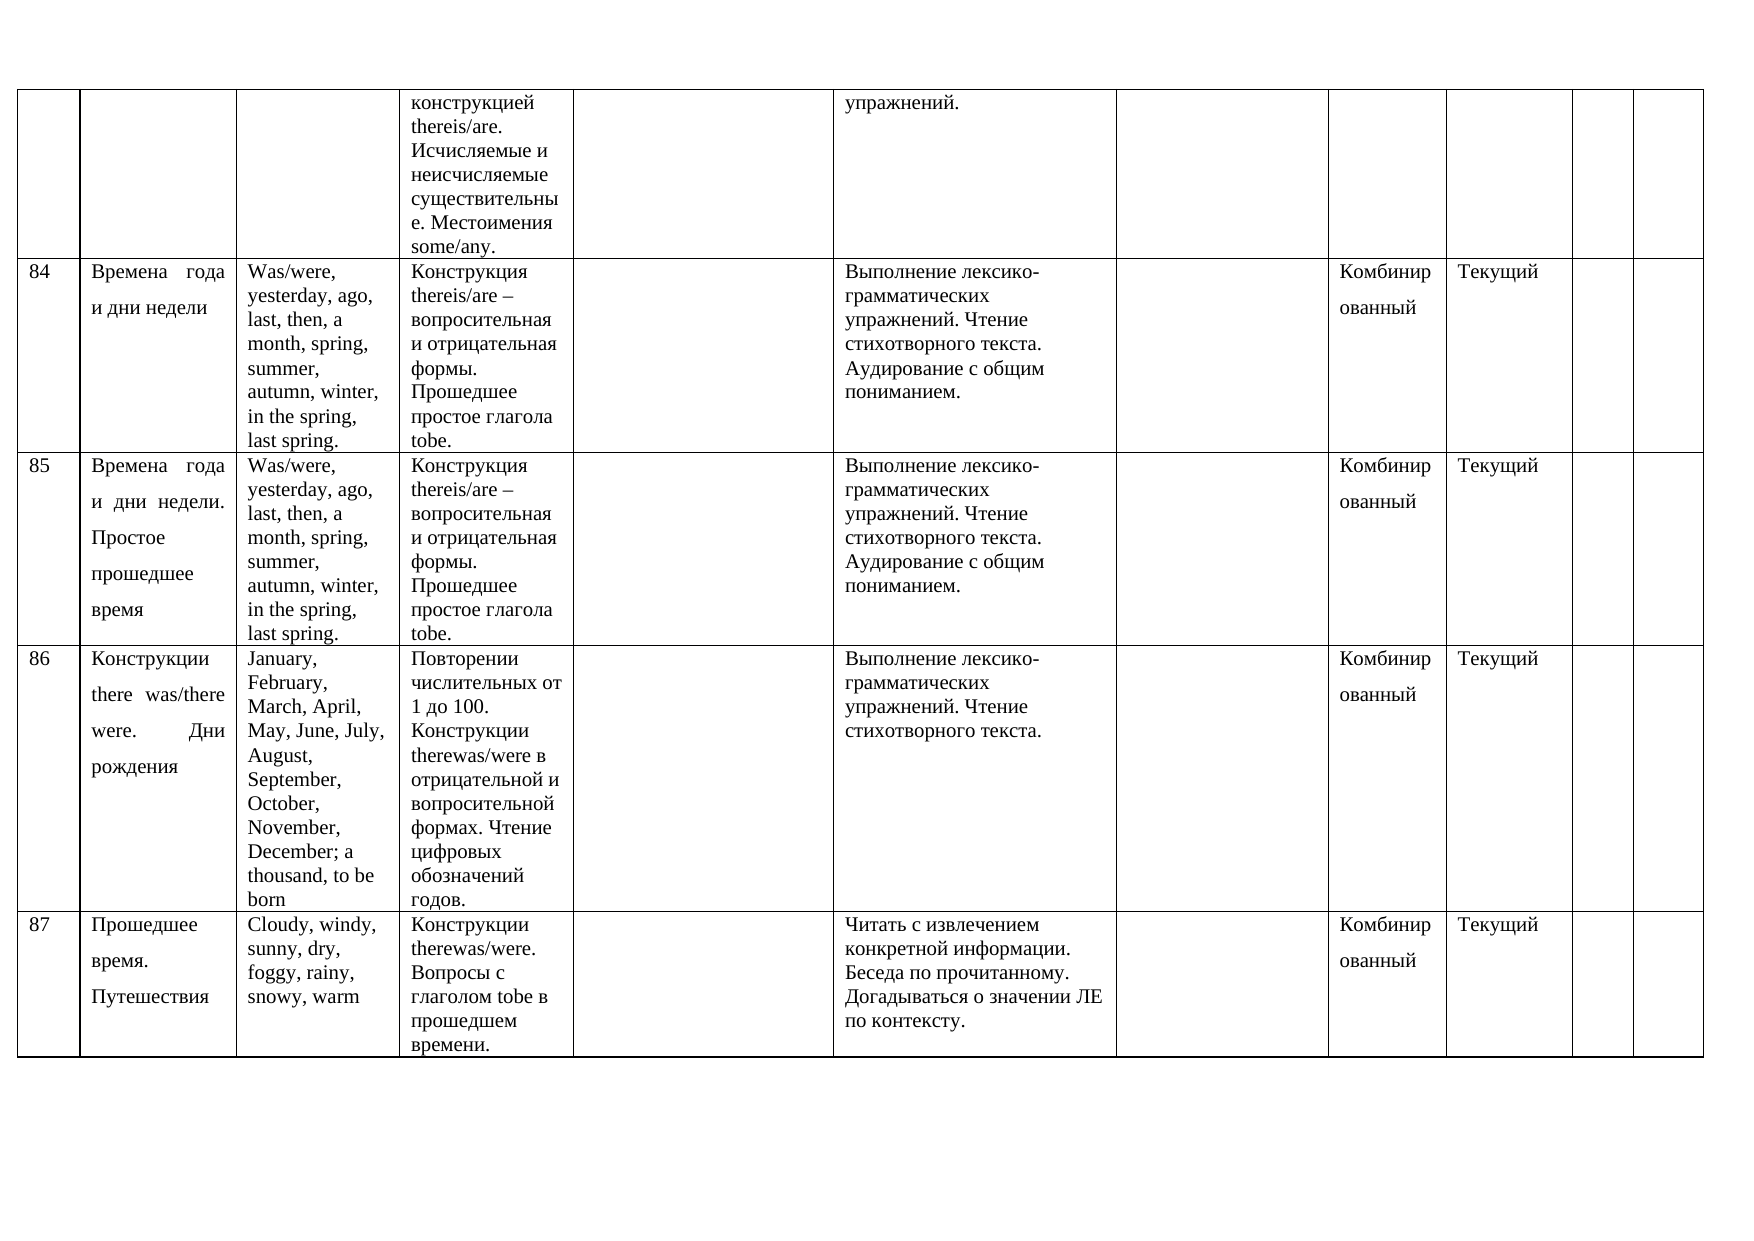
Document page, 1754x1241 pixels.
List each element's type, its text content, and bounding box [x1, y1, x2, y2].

table_cell конструкцией thereis/are. Исчисляемые и неисчисляемые существительные. Местоимения some/any. [400, 90, 573, 258]
table_cell [237, 90, 399, 258]
table_cell 86 [18, 646, 79, 911]
table_cell [1634, 912, 1703, 1056]
table_cell Конструкция thereis/are – вопросительная и отрицательная формы. Прошедшее простое глагола tobe. [400, 453, 573, 645]
table_cell Конструкции there was/there were. Дни рождения [81, 646, 236, 911]
table_cell [1634, 646, 1703, 911]
table_cell [574, 646, 833, 911]
table_cell [1329, 90, 1446, 258]
table_cell [1634, 259, 1703, 452]
table_cell [1117, 259, 1328, 452]
table_cell Комбинированный [1329, 259, 1446, 452]
table_cell Was/were, yesterday, ago, last, then, a month, spring, summer, autumn, winter, in the spring, last spring. [237, 259, 399, 452]
table_cell Прошедшее время. Путешествия [81, 912, 236, 1056]
table_cell Времена года и дни недели. Простое прошедшее время [81, 453, 236, 645]
table_cell [574, 453, 833, 645]
table_cell Cloudy, windy, sunny, dry, foggy, rainy, snowy, warm [237, 912, 399, 1056]
table_cell [574, 90, 833, 258]
table_cell [574, 259, 833, 452]
table_cell [1117, 912, 1328, 1056]
table_cell [1573, 259, 1633, 452]
table_cell Комбинированный [1329, 912, 1446, 1056]
table_cell Комбинированный [1329, 453, 1446, 645]
table_cell [1117, 90, 1328, 258]
table_cell [18, 90, 79, 258]
table_cell Конструкции therewas/were. Вопросы с глаголом tobe в прошедшем времени. [400, 912, 573, 1056]
table_cell Текущий [1447, 453, 1572, 645]
table_cell [1573, 912, 1633, 1056]
table_cell Времена года и дни недели [81, 259, 236, 452]
table_cell Текущий [1447, 912, 1572, 1056]
table_cell [574, 912, 833, 1056]
table_cell Выполнение лексико-грамматических упражнений. Чтение стихотворного текста. Аудирование с общим пониманием. [834, 259, 1116, 452]
table_cell Повторении числительных от 1 до 100. Конструкции therewas/were в отрицательной и вопросительной формах. Чтение цифровых обозначений годов. [400, 646, 573, 911]
table_cell [1447, 90, 1572, 258]
table_cell [1117, 453, 1328, 645]
table_cell Комбинированный [1329, 646, 1446, 911]
table_cell January, February, March, April, May, June, July, August, September, October, November, December; a thousand, to be born [237, 646, 399, 911]
table_cell [1573, 646, 1633, 911]
table_cell [1573, 453, 1633, 645]
table_cell [81, 90, 236, 258]
table_cell Читать с извлечением конкретной информации. Беседа по прочитанному. Догадываться о значении ЛЕ по контексту. [834, 912, 1116, 1056]
table_cell Конструкция thereis/are – вопросительная и отрицательная формы. Прошедшее простое глагола tobe. [400, 259, 573, 452]
table_cell Выполнение лексико-грамматических упражнений. Чтение стихотворного текста. [834, 646, 1116, 911]
table_cell упражнений. [834, 90, 1116, 258]
table_cell Текущий [1447, 646, 1572, 911]
table_cell [1634, 453, 1703, 645]
table_cell Was/were, yesterday, ago, last, then, a month, spring, summer, autumn, winter, in the spring, last spring. [237, 453, 399, 645]
table_cell [1117, 646, 1328, 911]
table_cell 84 [18, 259, 79, 452]
table_cell [1634, 90, 1703, 258]
table_cell 87 [18, 912, 79, 1056]
table_cell 85 [18, 453, 79, 645]
table_cell Выполнение лексико-грамматических упражнений. Чтение стихотворного текста. Аудирование с общим пониманием. [834, 453, 1116, 645]
table_cell Текущий [1447, 259, 1572, 452]
table_cell [1573, 90, 1633, 258]
